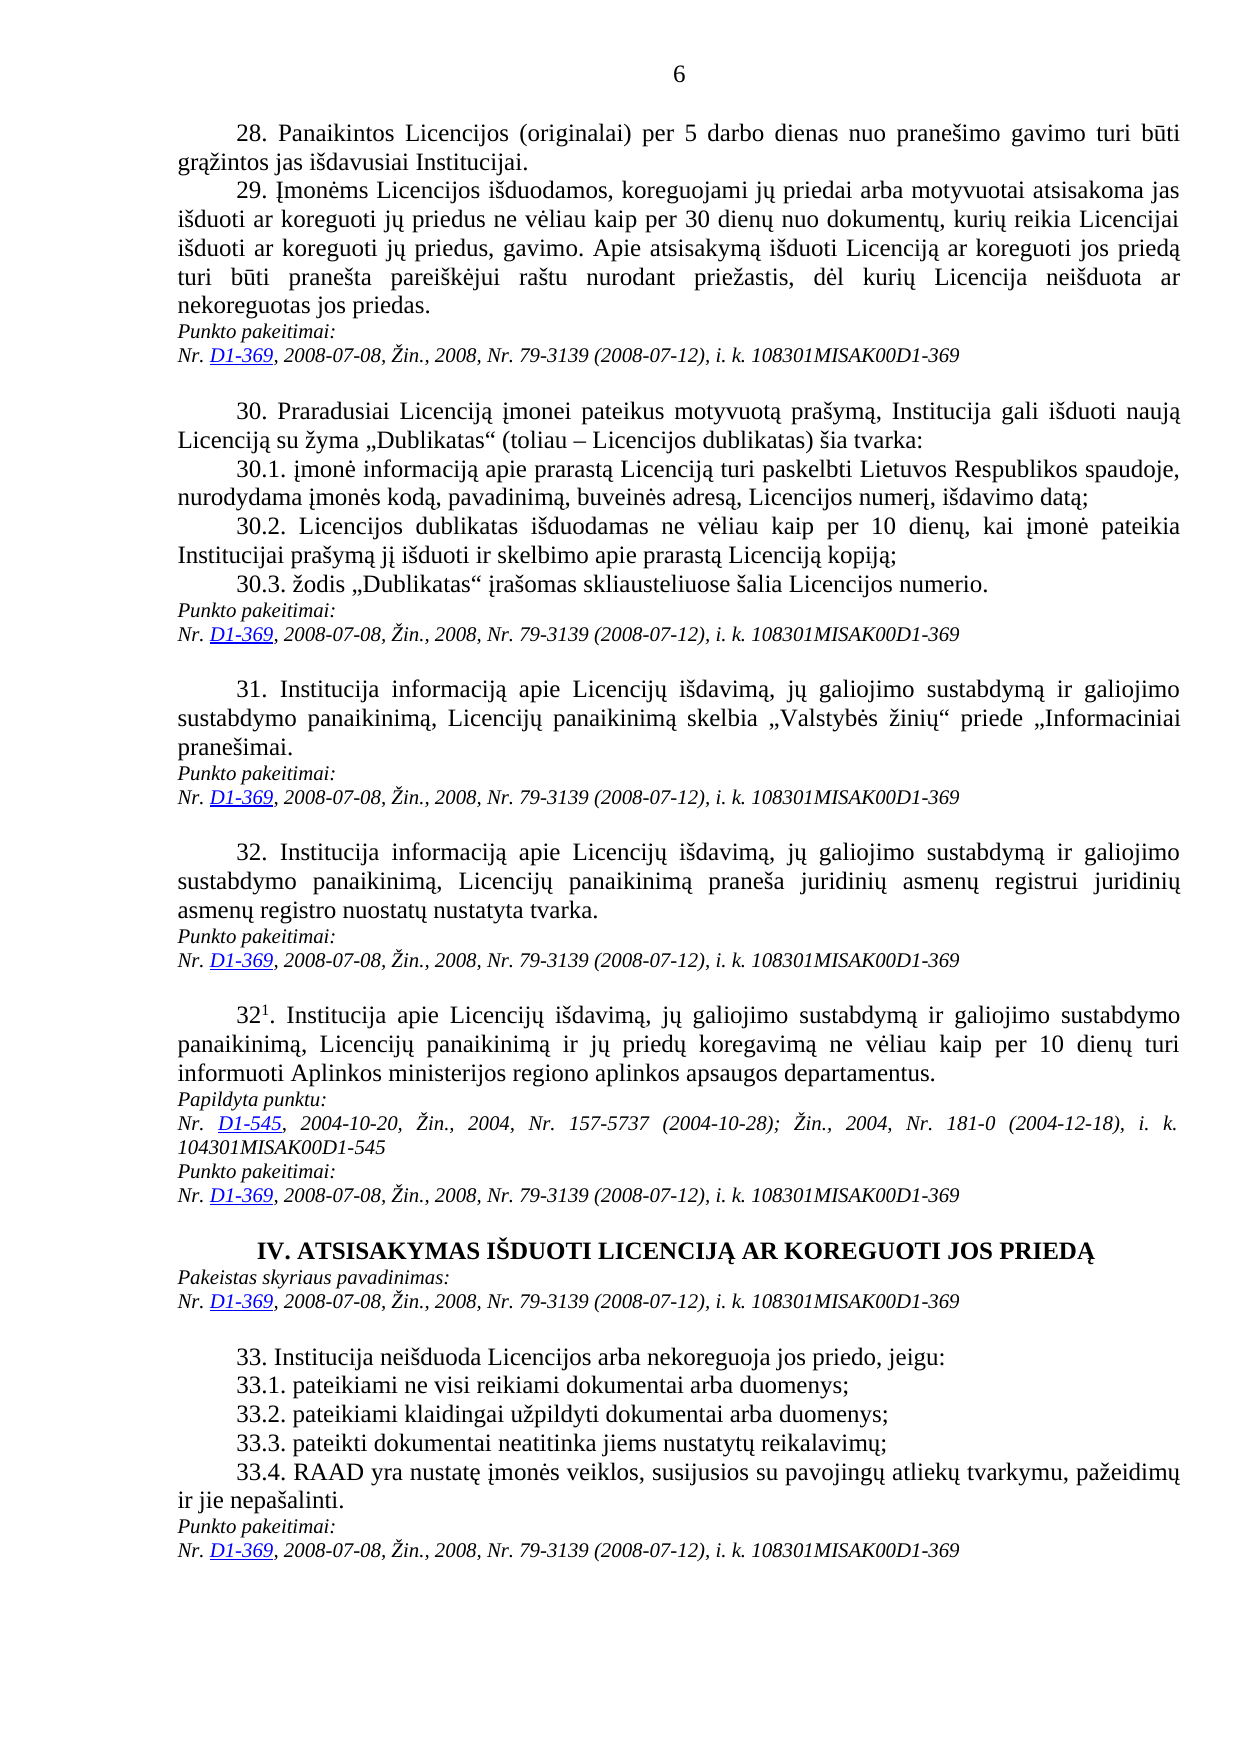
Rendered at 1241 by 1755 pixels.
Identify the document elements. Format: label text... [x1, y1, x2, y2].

text 33.3. pateikti dokumentai neatitinka jiems nustatytų reikalavimų; [177, 1428, 1181, 1457]
text Pakeistas skyriaus pavadinimas: [177, 1265, 1181, 1289]
text 29. Įmonėms Licencijos išduodamos, koreguojami jų priedai arba motyvuotai atsisakoma jas išduoti ar koreguoti jų priedus ne vėliau kaip per 30 dienų nuo dokumentų, kurių reikia Licencijai išduoti ar koreguoti jų priedus, gavimo. Apie atsisakymą išduoti Licenciją ar koreguoti jos priedą turi būti pranešta pareiškėjui raštu nurodant priežastis, dėl kurių Licencija neišduota ar nekoreguotas jos priedas. [177, 176, 1181, 319]
text Papildyta punktu: [177, 1087, 1181, 1111]
text Punkto pakeitimai: [177, 319, 1181, 343]
text Punkto pakeitimai: [177, 924, 1181, 948]
text 28. Panaikintos Licencijos (originalai) per 5 darbo dienas nuo pranešimo gavimo turi būti grąžintos jas išdavusiai Institucijai. [177, 118, 1181, 176]
text IV. ATSISAKYMAS IŠDUOTI LICENCIJĄ AR KOREGUOTI JOS PRIEDĄ [177, 1236, 1181, 1265]
text 33.4. RAAD yra nustatę įmonės veiklos, susijusios su pavojingų atliekų tvarkymu, pažeidimų ir jie nepašalinti. [177, 1457, 1181, 1514]
text 30. Praradusiai Licenciją įmonei pateikus motyvuotą prašymą, Institucija gali išduoti naują Licenciją su žyma „Dublikatas“ (toliau – Licencijos dublikatas) šia tvarka: [177, 396, 1181, 454]
text Punkto pakeitimai: [177, 761, 1181, 785]
text Nr. D1-369, 2008-07-08, Žin., 2008, Nr. 79-3139 (2008-07-12), i. k. 108301MISAK00D1-369 [177, 785, 1181, 809]
text Punkto pakeitimai: [177, 597, 1181, 622]
text 32. Institucija informaciją apie Licencijų išdavimą, jų galiojimo sustabdymą ir galiojimo sustabdymo panaikinimą, Licencijų panaikinimą praneša juridinių asmenų registrui juridinių asmenų registro nuostatų nustatyta tvarka. [177, 837, 1181, 924]
text Nr. D1-369, 2008-07-08, Žin., 2008, Nr. 79-3139 (2008-07-12), i. k. 108301MISAK00D1-369 [177, 1538, 1181, 1562]
text 30.2. Licencijos dublikatas išduodamas ne vėliau kaip per 10 dienų, kai įmonė pateikia Institucijai prašymą jį išduoti ir skelbimo apie prarastą Licenciją kopiją; [177, 511, 1181, 569]
text 31. Institucija informaciją apie Licencijų išdavimą, jų galiojimo sustabdymą ir galiojimo sustabdymo panaikinimą, Licencijų panaikinimą skelbia „Valstybės žinių“ priede „Informaciniai pranešimai. [177, 674, 1181, 761]
text Nr. D1-369, 2008-07-08, Žin., 2008, Nr. 79-3139 (2008-07-12), i. k. 108301MISAK00D1-369 [177, 1289, 1181, 1313]
text Nr. D1-369, 2008-07-08, Žin., 2008, Nr. 79-3139 (2008-07-12), i. k. 108301MISAK00D1-369 [177, 948, 1181, 972]
text Punkto pakeitimai: [177, 1159, 1181, 1183]
text Nr. D1-545, 2004-10-20, Žin., 2004, Nr. 157-5737 (2004-10-28); Žin., 2004, Nr. 181-0 (2004-12-18), i. k. 104301MISAK00D1-545 [177, 1111, 1181, 1159]
text Nr. D1-369, 2008-07-08, Žin., 2008, Nr. 79-3139 (2008-07-12), i. k. 108301MISAK00D1-369 [177, 622, 1181, 646]
text 30.1. įmonė informaciją apie prarastą Licenciją turi paskelbti Lietuvos Respublikos spaudoje, nurodydama įmonės kodą, pavadinimą, buveinės adresą, Licencijos numerį, išdavimo datą; [177, 454, 1181, 511]
text 33.2. pateikiami klaidingai užpildyti dokumentai arba duomenys; [177, 1399, 1181, 1428]
text Punkto pakeitimai: [177, 1514, 1181, 1538]
text 33. Institucija neišduoda Licencijos arba nekoreguoja jos priedo, jeigu: [177, 1342, 1181, 1370]
text 33.1. pateikiami ne visi reikiami dokumentai arba duomenys; [177, 1370, 1181, 1399]
text Nr. D1-369, 2008-07-08, Žin., 2008, Nr. 79-3139 (2008-07-12), i. k. 108301MISAK00D1-369 [177, 343, 1181, 367]
text 30.3. žodis „Dublikatas“ įrašomas skliausteliuose šalia Licencijos numerio. [177, 569, 1181, 597]
text Nr. D1-369, 2008-07-08, Žin., 2008, Nr. 79-3139 (2008-07-12), i. k. 108301MISAK00D1-369 [177, 1183, 1181, 1207]
text 321. Institucija apie Licencijų išdavimą, jų galiojimo sustabdymą ir galiojimo sustabdymo panaikinimą, Licencijų panaikinimą ir jų priedų koregavimą ne vėliau kaip per 10 dienų turi informuoti Aplinkos ministerijos regiono aplinkos apsaugos departamentus. [177, 1001, 1181, 1087]
